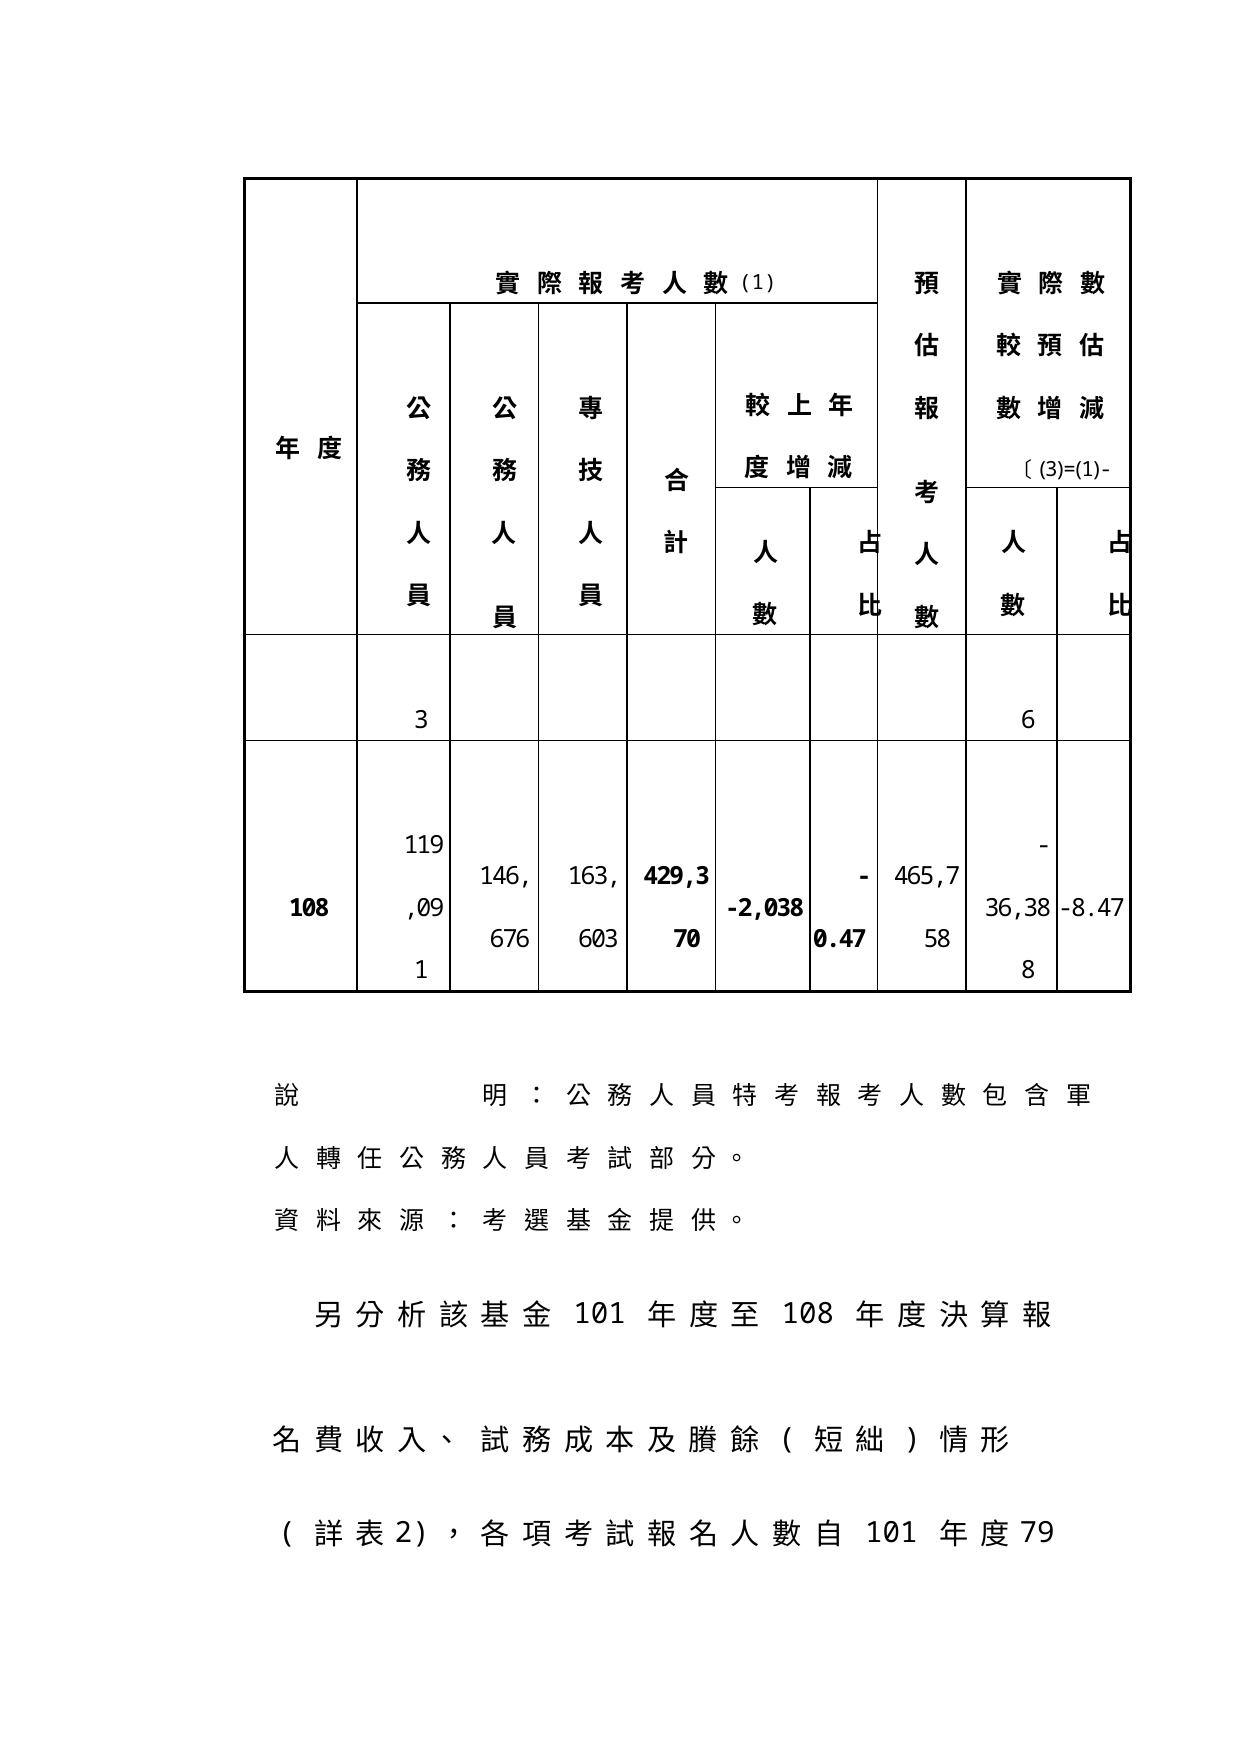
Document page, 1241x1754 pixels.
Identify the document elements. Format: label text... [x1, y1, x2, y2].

table_cell [628, 635, 715, 740]
table_cell 465,758 [878, 741, 965, 990]
table_cell [451, 635, 538, 740]
table_cell 6 [967, 635, 1056, 740]
table_cell [246, 635, 356, 740]
text 資料來源：考選基金提供。 [242, 1177, 1131, 1240]
table_cell 119,091 [358, 741, 449, 990]
table_cell 公務人 員特考(註3) [451, 304, 538, 634]
table_cell -36,388 [967, 741, 1056, 990]
table_cell [811, 635, 877, 740]
table_cell 163,603 [539, 741, 626, 990]
table_cell 公務人員高普初等及升等考 [358, 304, 449, 634]
table_cell [878, 635, 965, 740]
table_header 實際數較預估數增減〔(3)=(1)-(2)〕 [967, 180, 1129, 487]
table_header 預估報 考人數 (2) [878, 180, 965, 634]
table_cell [716, 635, 809, 740]
table_cell 146,676 [451, 741, 538, 990]
table_cell 合計 [628, 304, 715, 634]
table_header 實際報考人數(1) [358, 180, 877, 302]
table_cell 占比 [811, 488, 877, 634]
table_cell 人數 [716, 488, 809, 634]
table_cell [1058, 635, 1129, 740]
table_cell -8.47 [1058, 741, 1129, 990]
text 另分析該基金101年度至108年度決算報名費收入、試務成本及賸餘(短絀)情形 (詳表2)，各項考試報名人數自101年度79 [242, 1240, 1058, 1552]
text 說 明：公務人員特考報考人數包含軍人轉任公務人員考試部分。 [242, 1052, 1131, 1177]
table_header 年度 [246, 180, 356, 634]
table_cell 163,489 [539, 635, 626, 740]
table_cell 較上年度增減 [716, 304, 877, 487]
table_cell 專技人員考試 [539, 304, 626, 634]
table_cell 人數 [967, 488, 1056, 634]
table_cell 占比 [1058, 488, 1129, 634]
table_cell -2,038 [716, 741, 809, 990]
table_cell 120,443 [358, 635, 449, 740]
table_cell 108 [246, 741, 356, 990]
table_cell -0.47 [811, 741, 877, 990]
table_cell 429,370 [628, 741, 715, 990]
